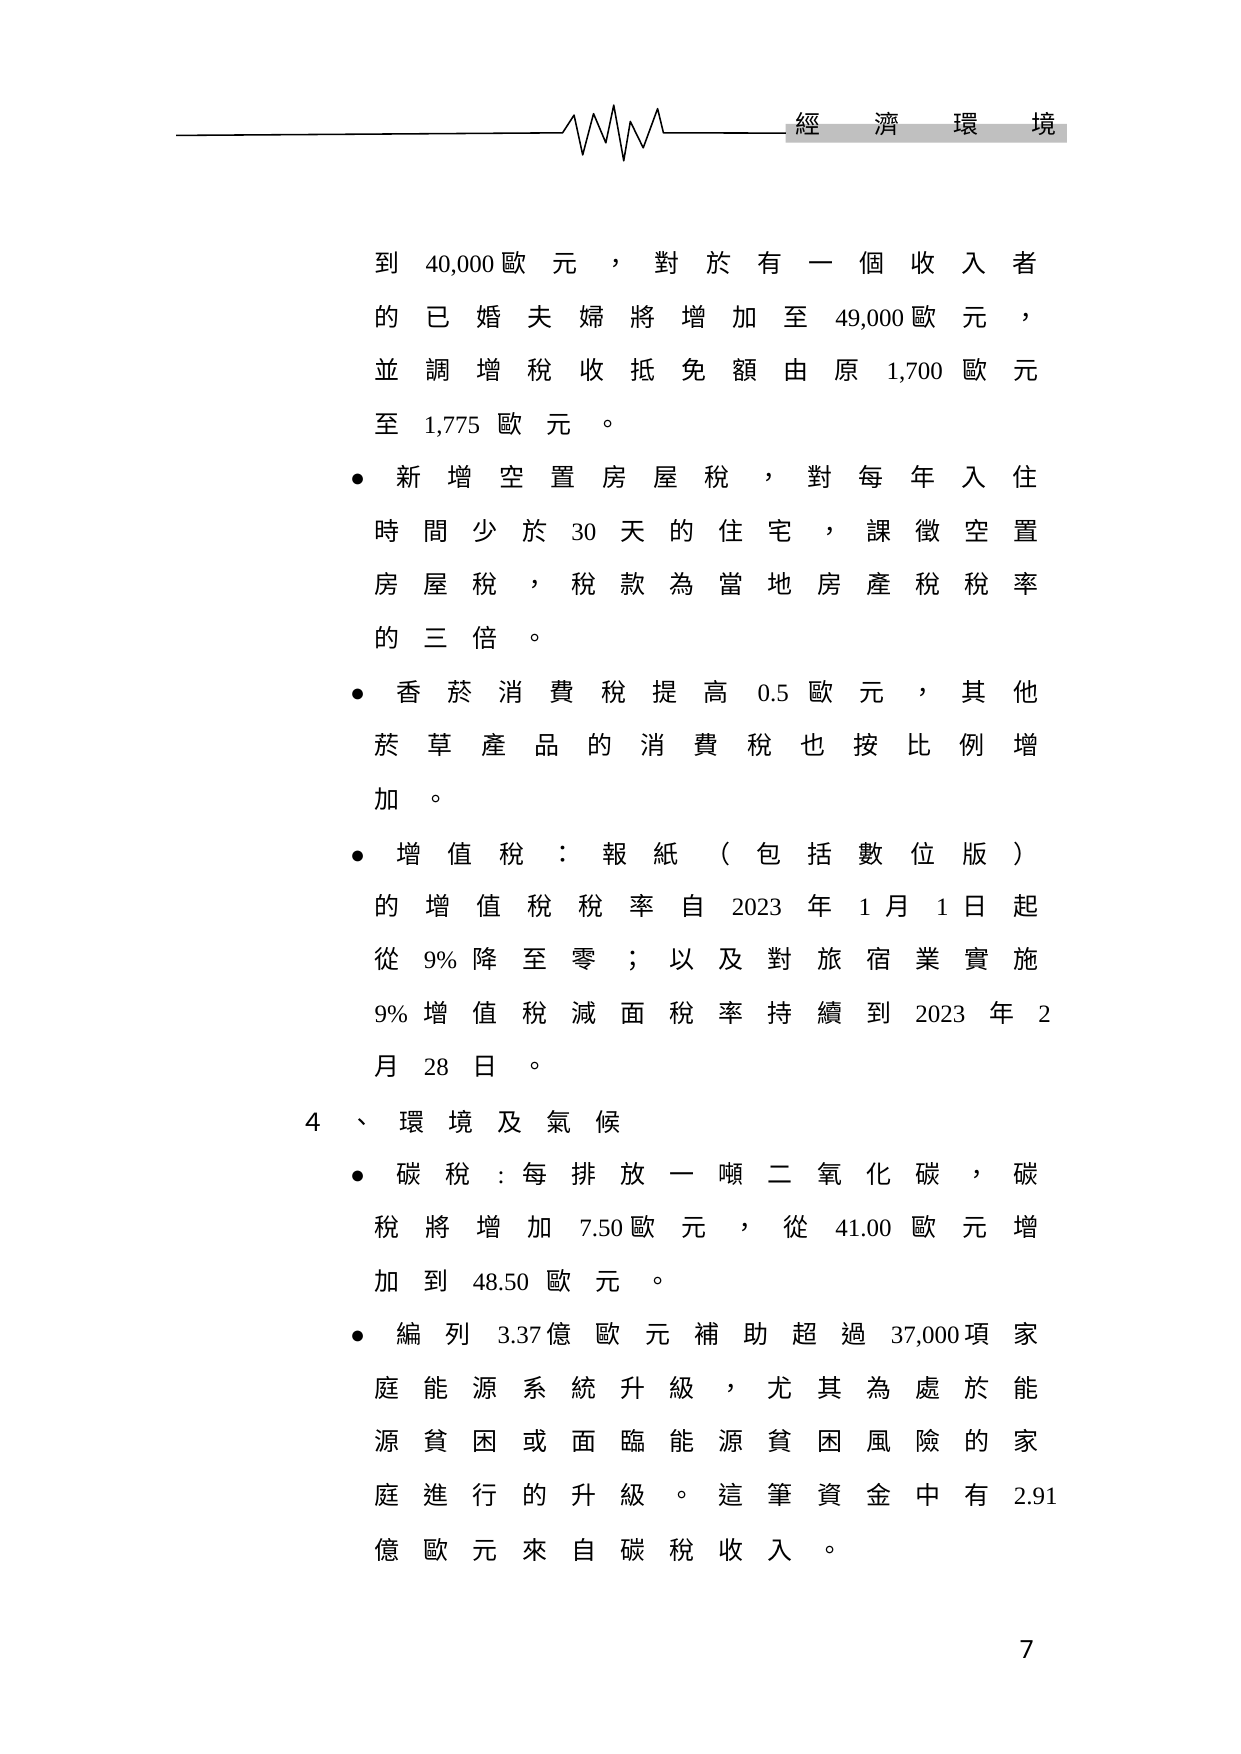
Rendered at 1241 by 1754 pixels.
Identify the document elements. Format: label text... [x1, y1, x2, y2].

text ● 編列3.37億歐元補助超過37,000項家庭能源系統升級，尤其為處於能源貧困或面臨能源貧困風險的家庭進行的升級。這筆資金中有2.91億歐元來自碳稅收入。 [325, 1308, 1063, 1576]
text ４、環境及氣候 [276, 1094, 1063, 1147]
text ● 香菸消費稅提高0.5歐元，其他菸草產品的消費稅也按比例增加。 [325, 666, 1063, 826]
text 到40,000歐元，對於有一個收入者的已婚夫婦將增加至49,000歐元，並調增稅收抵免額由原1,700歐元至1,775歐元。 [325, 237, 1063, 451]
text ● 增值稅：報紙（包括數位版）的增值稅稅率自2023年1月1日起從9%降至零；以及對旅宿業實施9%增值稅減面稅率持續到2023年2月28日。 [325, 826, 1063, 1094]
text ● 新增空置房屋稅，對每年入住時間少於30天的住宅，課徵空置房屋稅，稅款為當地房產稅稅率的三倍。 [325, 451, 1063, 666]
text ● 碳稅:每排放一噸二氧化碳，碳稅將增加7.50歐元，從41.00歐元增加到48.50歐元。 [325, 1147, 1063, 1308]
